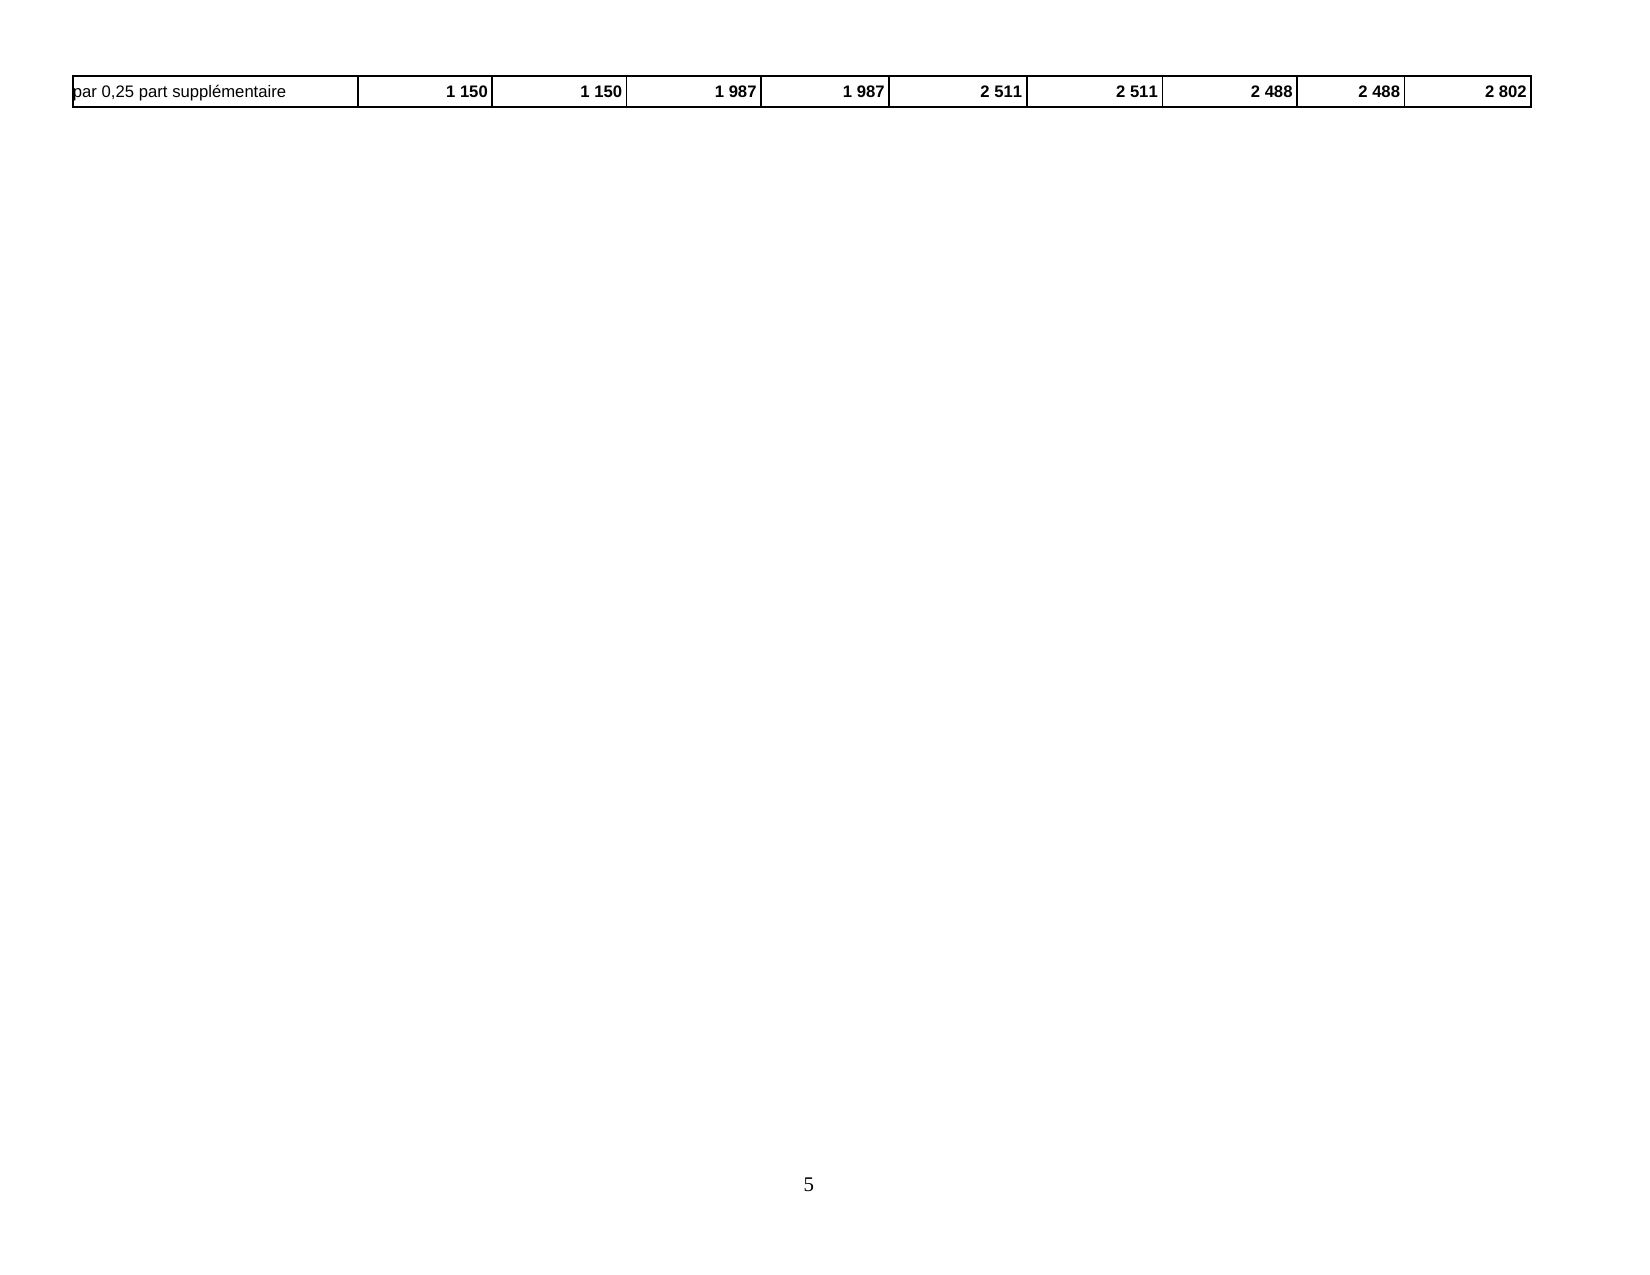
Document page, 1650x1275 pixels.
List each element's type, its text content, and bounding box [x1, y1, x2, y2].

table_cell [1163, 77, 1199, 106]
table_cell [890, 77, 930, 106]
table_cell 2 511 [1028, 77, 1162, 106]
table_cell 1 150 [493, 77, 626, 106]
table_cell [627, 77, 664, 106]
table_cell 1 987 [664, 77, 760, 106]
table_cell [1532, 75, 1543, 106]
table_cell 1 987 [762, 77, 888, 106]
table_cell 2 488 [1298, 77, 1404, 106]
table_cell 1 150 [359, 77, 491, 106]
table_cell 2 488 [1199, 77, 1296, 106]
table_cell 2 511 [930, 77, 1026, 106]
table_cell par 0,25 part supplémentaire [74, 77, 357, 106]
table_cell 2 802 [1405, 77, 1530, 106]
